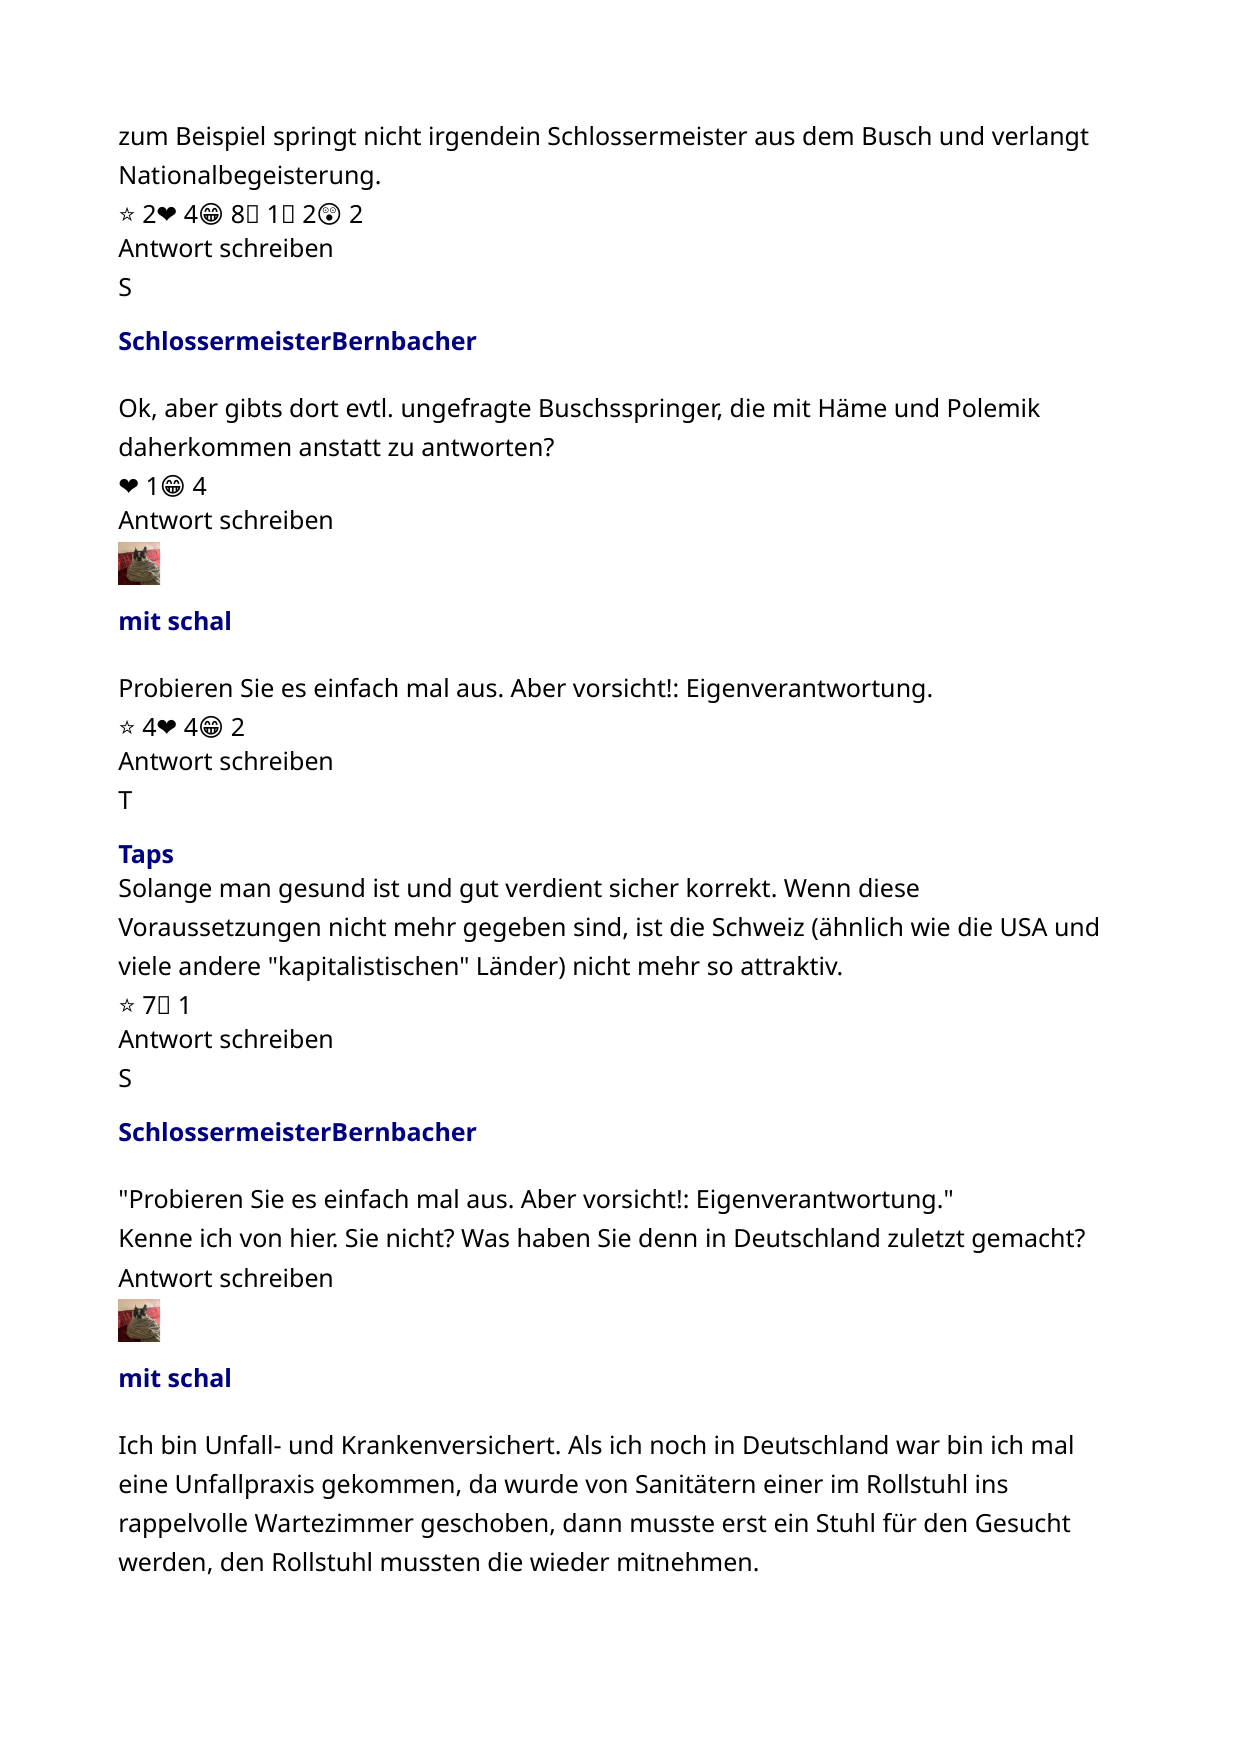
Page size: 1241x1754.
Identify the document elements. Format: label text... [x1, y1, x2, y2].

text ❤️ 1😁 4 [118, 469, 1122, 503]
text ⭐️ 2❤️ 4😁 8🙁 1🤨 2😲 2 [118, 196, 1122, 231]
text Antwort schreiben [118, 503, 1122, 537]
subtitle SchlossermeisterBernbacher [118, 1115, 1122, 1149]
text Antwort schreiben [118, 231, 1122, 264]
text Antwort schreiben [118, 743, 1122, 777]
picture [118, 542, 161, 585]
text Antwort schreiben [118, 1260, 1122, 1294]
text Kenne ich von hier. Sie nicht? Was haben Sie denn in Deutschland zuletzt gemacht? [118, 1221, 1122, 1255]
text T [118, 783, 1122, 817]
text Ok, aber gibts dort evtl. ungefragte Buschsspringer, die mit Häme und Polemik daherkommen anstatt zu antworten? [118, 391, 1122, 464]
text Probieren Sie es einfach mal aus. Aber vorsicht!: Eigenverantwortung. [118, 670, 1122, 704]
subtitle mit schal [118, 603, 1122, 637]
subtitle Taps [118, 836, 1122, 870]
text Antwort schreiben [118, 1022, 1122, 1056]
picture [118, 1299, 161, 1342]
text S [118, 1061, 1122, 1095]
text zum Beispiel springt nicht irgendein Schlossermeister aus dem Busch und verlangt Nationalbegeisterung. [118, 118, 1122, 191]
text "Probieren Sie es einfach mal aus. Aber vorsicht!: Eigenverantwortung." [118, 1182, 1122, 1216]
subtitle SchlossermeisterBernbacher [118, 323, 1122, 357]
text Solange man gesund ist und gut verdient sicher korrekt. Wenn diese Voraussetzungen nicht mehr gegeben sind, ist die Schweiz (ähnlich wie die USA und viele andere "kapitalistischen" Länder) nicht mehr so attraktiv. [118, 870, 1122, 983]
text ⭐️ 4❤️ 4😁 2 [118, 709, 1122, 743]
text S [118, 270, 1122, 304]
text Ich bin Unfall- und Krankenversichert. Als ich noch in Deutschland war bin ich mal eine Unfallpraxis gekommen, da wurde von Sanitätern einer im Rollstuhl ins rappelvolle Wartezimmer geschoben, dann musste erst ein Stuhl für den Gesucht werden, den Rollstuhl mussten die wieder mitnehmen. [118, 1428, 1122, 1579]
text ⭐️ 7🤨 1 [118, 988, 1122, 1022]
subtitle mit schal [118, 1361, 1122, 1394]
